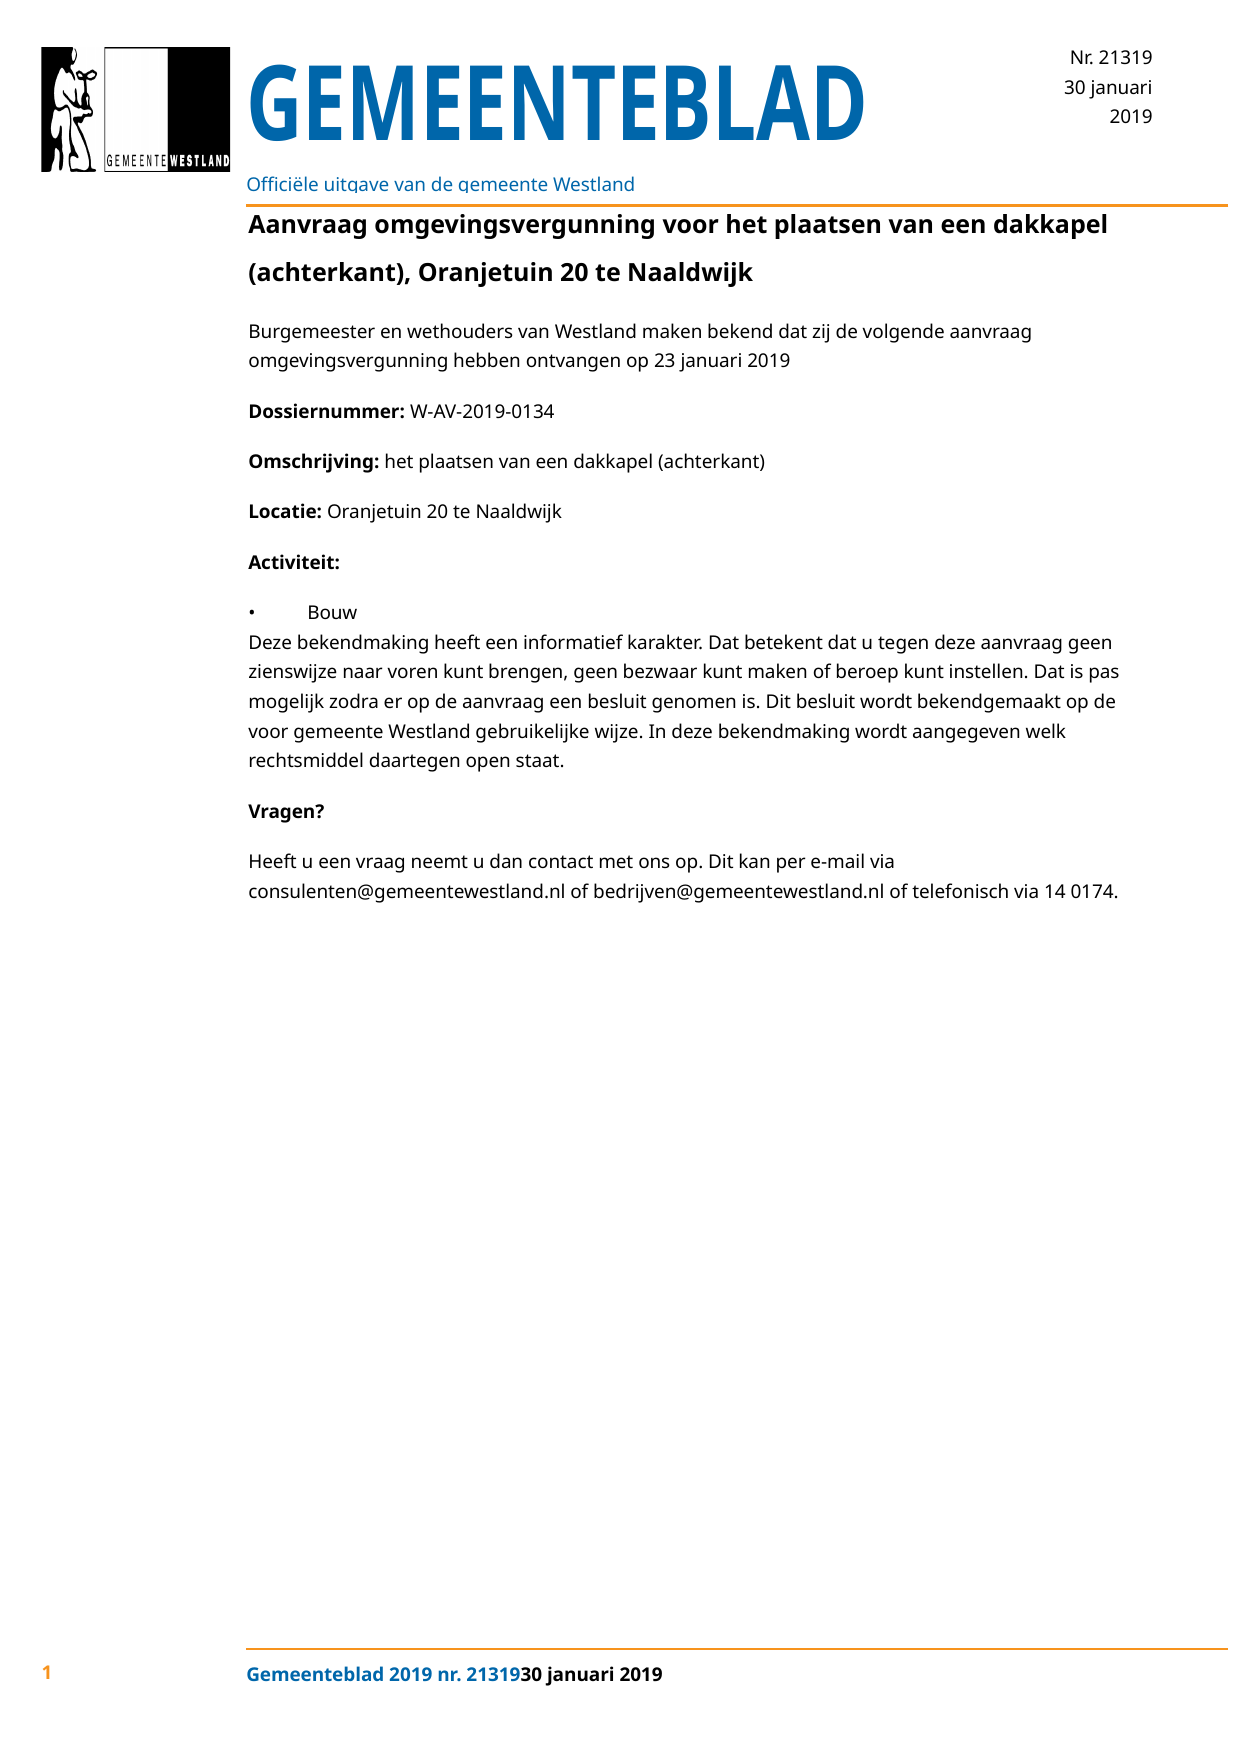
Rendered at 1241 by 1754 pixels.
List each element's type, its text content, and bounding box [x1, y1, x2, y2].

text Vragen? [248, 798, 1152, 824]
text Deze bekendmaking heeft een informatief karakter. Dat betekent dat u tegen deze aanvraag geen zienswijze naar voren kunt brengen, geen bezwaar kunt maken of beroep kunt instellen. Dat is pas mogelijk zodra er op de aanvraag een besluit genomen is. Dit besluit wordt bekendgemaakt op de voor gemeente Westland gebruikelijke wijze. In deze bekendmaking wordt aangegeven welk rechtsmiddel daartegen open staat. [248, 629, 1152, 773]
text Aanvraag omgevingsvergunning voor het plaatsen van een dakkapel (achterkant), Oranjetuin 20 te Naaldwijk [248, 207, 1152, 288]
text Heeft u een vraag neemt u dan contact met ons op. Dit kan per e-mail via consulenten@gemeentewestland.nl of bedrijven@gemeentewestland.nl of telefonisch via 14 0174. [248, 848, 1152, 904]
text Dossiernummer: W-AV-2019-0134 [248, 398, 1152, 424]
picture [41, 47, 231, 172]
text Activiteit: [248, 549, 1152, 575]
text Locatie: Oranjetuin 20 te Naaldwijk [248, 499, 1152, 524]
text Burgemeester en wethouders van Westland maken bekend dat zij de volgende aanvraag omgevingsvergunning hebben ontvangen op 23 januari 2019 [248, 318, 1152, 373]
list Bouw [248, 599, 1152, 625]
text Omschrijving: het plaatsen van een dakkapel (achterkant) [248, 448, 1152, 474]
